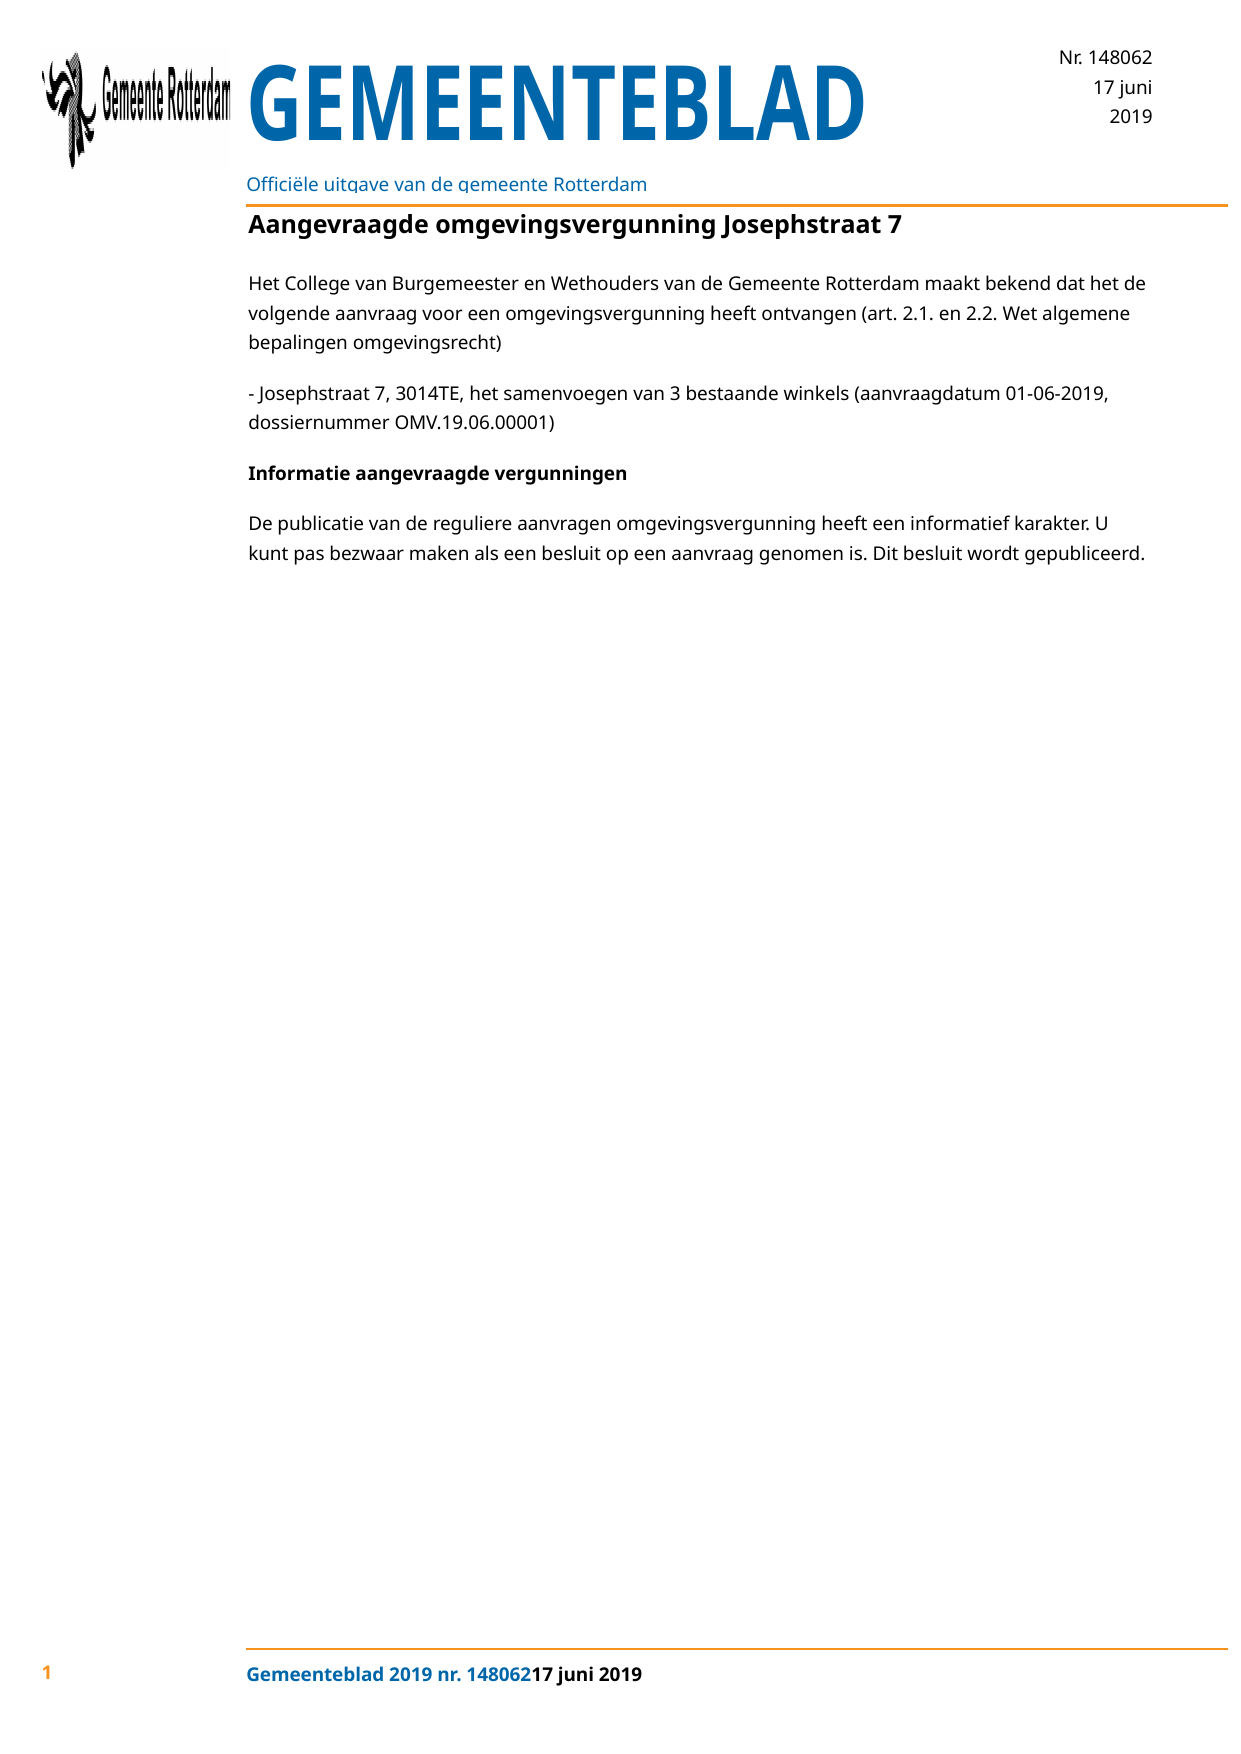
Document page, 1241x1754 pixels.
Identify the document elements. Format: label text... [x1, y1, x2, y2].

picture [41, 47, 231, 172]
text Informatie aangevraagde vergunningen [248, 460, 1152, 486]
text Aangevraagde omgevingsvergunning Josephstraat 7 [248, 207, 1152, 241]
text Het College van Burgemeester en Wethouders van de Gemeente Rotterdam maakt bekend dat het de volgende aanvraag voor een omgevingsvergunning heeft ontvangen (art. 2.1. en 2.2. Wet algemene bepalingen omgevingsrecht) [248, 270, 1152, 355]
text - Josephstraat 7, 3014TE, het samenvoegen van 3 bestaande winkels (aanvraagdatum 01-06-2019, dossiernummer OMV.19.06.00001) [248, 380, 1152, 435]
text De publicatie van de reguliere aanvragen omgevingsvergunning heeft een informatief karakter. U kunt pas bezwaar maken als een besluit op een aanvraag genomen is. Dit besluit wordt gepubliceerd. [248, 510, 1152, 566]
